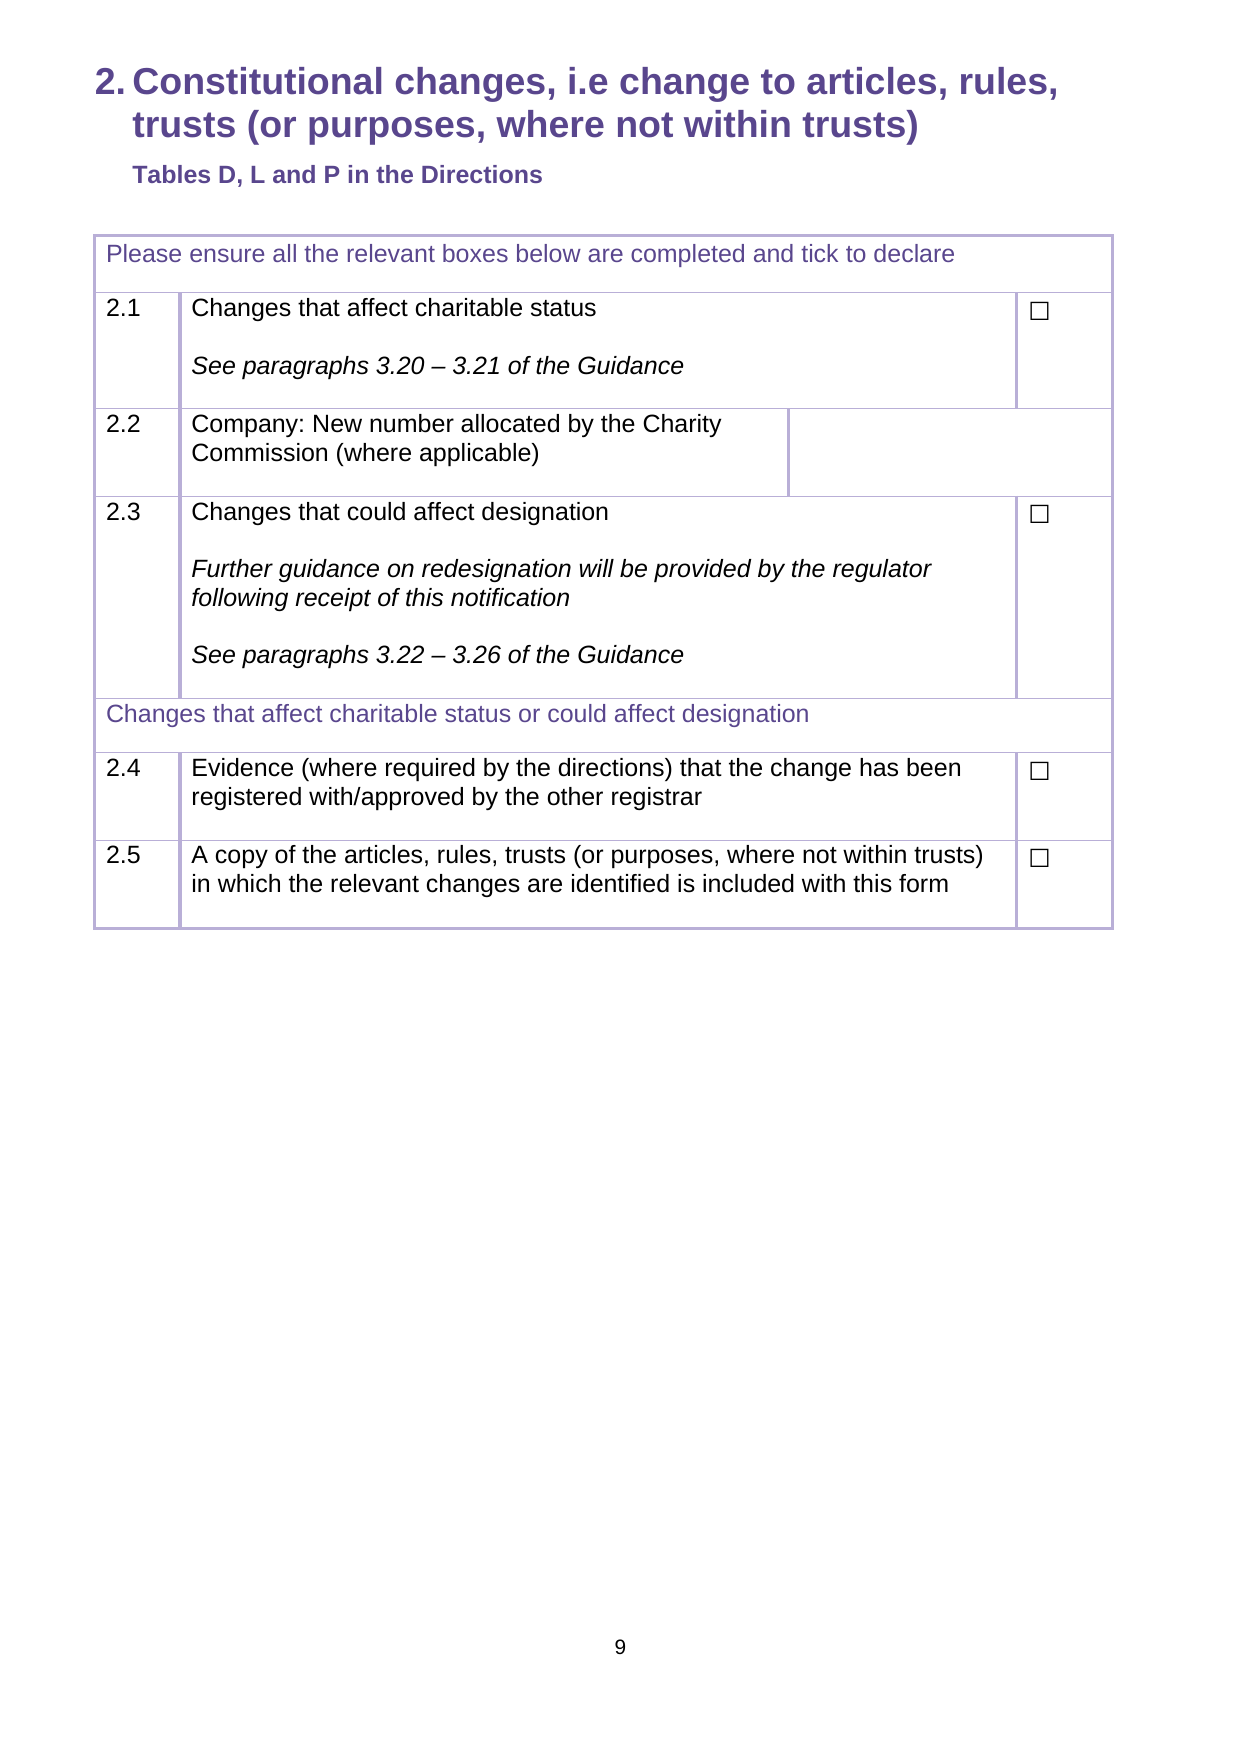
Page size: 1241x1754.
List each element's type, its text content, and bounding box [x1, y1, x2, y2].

table_cell 2.4 [96, 753, 178, 839]
table_cell 2.3 [96, 497, 178, 698]
table_cell Changes that could affect designation Further guidance on redesignation will be provided by the regulator following receipt of this notification See paragraphs 3.22 – 3.26 of the Guidance [182, 497, 1015, 698]
table_cell Changes that affect charitable status See paragraphs 3.20 – 3.21 of the Guidance [182, 293, 1015, 408]
table_cell ☐ [1018, 497, 1111, 698]
table_cell A copy of the articles, rules, trusts (or purposes, where not within trusts) in which the relevant changes are identified is included with this form [182, 841, 1015, 927]
table_cell ☐ [1018, 293, 1111, 408]
table_cell 2.5 [96, 841, 178, 927]
subtitle Constitutional changes, i.e change to articles, rules, trusts (or purposes, where not within trusts) [94, 59, 1146, 145]
table_cell 2.1 [96, 293, 178, 408]
table_cell [790, 409, 1111, 496]
table_cell Changes that affect charitable status or could affect designation [96, 699, 1111, 752]
table_cell ☐ [1018, 841, 1111, 927]
table_cell ☐ [1018, 753, 1111, 839]
table_cell Evidence (where required by the directions) that the change has been registered with/approved by the other registrar [182, 753, 1015, 839]
subtitle Tables D, L and P in the Directions [132, 160, 1146, 189]
table_cell 2.2 [96, 409, 178, 496]
table_header Please ensure all the relevant boxes below are completed and tick to declare [96, 237, 1111, 292]
table_cell Company: New number allocated by the Charity Commission (where applicable) [182, 409, 787, 496]
